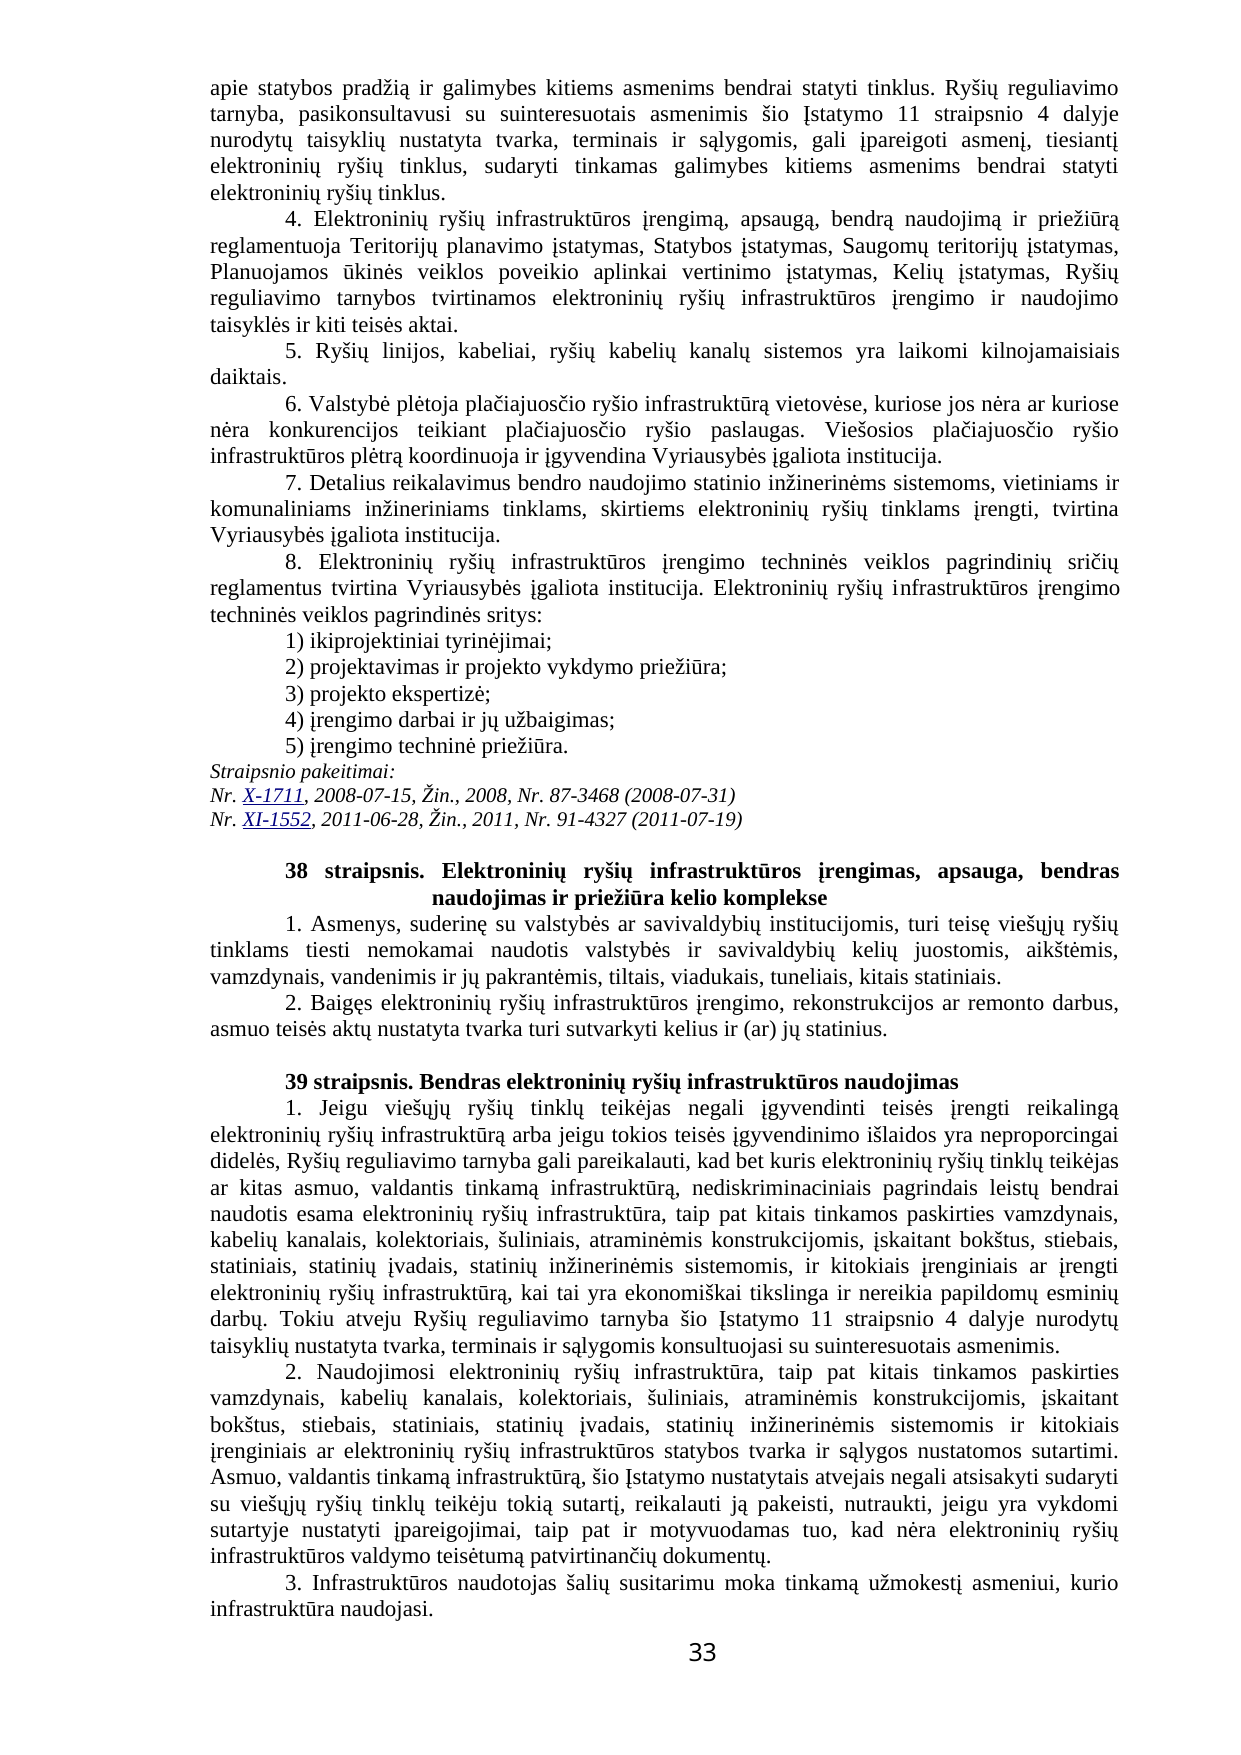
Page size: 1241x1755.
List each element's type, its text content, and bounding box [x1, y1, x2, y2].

text 3) projekto ekspertizė; [210, 680, 1120, 706]
text 39 straipsnis. Bendras elektroninių ryšių infrastruktūros naudojimas [210, 1068, 1120, 1094]
text 4) įrengimo darbai ir jų užbaigimas; [210, 706, 1120, 732]
text 7. Detalius reikalavimus bendro naudojimo statinio inžinerinėms sistemoms, vietiniams ir komunaliniams inžineriniams tinklams, skirtiems elektroninių ryšių tinklams įrengti, tvirtina Vyriausybės įgaliota institucija. [210, 469, 1120, 548]
text 5) įrengimo techninė priežiūra. [210, 732, 1120, 759]
text Straipsnio pakeitimai: [210, 759, 1120, 783]
text Nr. X-1711, 2008-07-15, Žin., 2008, Nr. 87-3468 (2008-07-31) [210, 783, 1120, 807]
text 2. Baigęs elektroninių ryšių infrastruktūros įrengimo, rekonstrukcijos ar remonto darbus, asmuo teisės aktų nustatyta tvarka turi sutvarkyti kelius ir (ar) jų statinius. [210, 989, 1120, 1042]
text 1. Asmenys, suderinę su valstybės ar savivaldybių institucijomis, turi teisę viešųjų ryšių tinklams tiesti nemokamai naudotis valstybės ir savivaldybių kelių juostomis, aikštėmis, vamzdynais, vandenimis ir jų pakrantėmis, tiltais, viadukais, tuneliais, kitais statiniais. [210, 910, 1120, 989]
text 1. Jeigu viešųjų ryšių tinklų teikėjas negali įgyvendinti teisės įrengti reikalingą elektroninių ryšių infrastruktūrą arba jeigu tokios teisės įgyvendinimo išlaidos yra neproporcingai didelės, Ryšių reguliavimo tarnyba gali pareikalauti, kad bet kuris elektroninių ryšių tinklų teikėjas ar kitas asmuo, valdantis tinkamą infrastruktūrą, nediskriminaciniais pagrindais leistų bendrai naudotis esama elektroninių ryšių infrastruktūra, taip pat kitais tinkamos paskirties vamzdynais, kabelių kanalais, kolektoriais, šuliniais, atraminėmis konstrukcijomis, įskaitant bokštus, stiebais, statiniais, statinių įvadais, statinių inžinerinėmis sistemomis, ir kitokiais įrenginiais ar įrengti elektroninių ryšių infrastruktūrą, kai tai yra ekonomiškai tikslinga ir nereikia papildomų esminių darbų. Tokiu atveju Ryšių reguliavimo tarnyba šio Įstatymo 11 straipsnio 4 dalyje nurodytų taisyklių nustatyta tvarka, terminais ir sąlygomis konsultuojasi su suinteresuotais asmenimis. [210, 1094, 1120, 1358]
text Nr. XI-1552, 2011-06-28, Žin., 2011, Nr. 91-4327 (2011-07-19) [210, 807, 1120, 831]
text 3. Infrastruktūros naudotojas šalių susitarimu moka tinkamą užmokestį asmeniui, kurio infrastruktūra naudojasi. [210, 1569, 1120, 1622]
text 5. Ryšių linijos, kabeliai, ryšių kabelių kanalų sistemos yra laikomi kilnojamaisiais daiktais. [210, 337, 1120, 390]
text 4. Elektroninių ryšių infrastruktūros įrengimą, apsaugą, bendrą naudojimą ir priežiūrą reglamentuoja Teritorijų planavimo įstatymas, Statybos įstatymas, Saugomų teritorijų įstatymas, Planuojamos ūkinės veiklos poveikio aplinkai vertinimo įstatymas, Kelių įstatymas, Ryšių reguliavimo tarnybos tvirtinamos elektroninių ryšių infrastruktūros įrengimo ir naudojimo taisyklės ir kiti teisės aktai. [210, 205, 1120, 337]
text 1) ikiprojektiniai tyrinėjimai; [210, 627, 1120, 653]
text 2) projektavimas ir projekto vykdymo priežiūra; [210, 653, 1120, 680]
text 8. Elektroninių ryšių infrastruktūros įrengimo techninės veiklos pagrindinių sričių reglamentus tvirtina Vyriausybės įgaliota institucija. Elektroninių ryšių infrastruktūros įrengimo techninės veiklos pagrindinės sritys: [210, 548, 1120, 627]
text 6. Valstybė plėtoja plačiajuosčio ryšio infrastruktūrą vietovėse, kuriose jos nėra ar kuriose nėra konkurencijos teikiant plačiajuosčio ryšio paslaugas. Viešosios plačiajuosčio ryšio infrastruktūros plėtrą koordinuoja ir įgyvendina Vyriausybės įgaliota institucija. [210, 390, 1120, 469]
text 2. Naudojimosi elektroninių ryšių infrastruktūra, taip pat kitais tinkamos paskirties vamzdynais, kabelių kanalais, kolektoriais, šuliniais, atraminėmis konstrukcijomis, įskaitant bokštus, stiebais, statiniais, statinių įvadais, statinių inžinerinėmis sistemomis ir kitokiais įrenginiais ar elektroninių ryšių infrastruktūros statybos tvarka ir sąlygos nustatomos sutartimi. Asmuo, valdantis tinkamą infrastruktūrą, šio Įstatymo nustatytais atvejais negali atsisakyti sudaryti su viešųjų ryšių tinklų teikėju tokią sutartį, reikalauti ją pakeisti, nutraukti, jeigu yra vykdomi sutartyje nustatyti įpareigojimai, taip pat ir motyvuodamas tuo, kad nėra elektroninių ryšių infrastruktūros valdymo teisėtumą patvirtinančių dokumentų. [210, 1358, 1120, 1569]
text apie statybos pradžią ir galimybes kitiems asmenims bendrai statyti tinklus. Ryšių reguliavimo tarnyba, pasikonsultavusi su suinteresuotais asmenimis šio Įstatymo 11 straipsnio 4 dalyje nurodytų taisyklių nustatyta tvarka, terminais ir sąlygomis, gali įpareigoti asmenį, tiesiantį elektroninių ryšių tinklus, sudaryti tinkamas galimybes kitiems asmenims bendrai statyti elektroninių ryšių tinklus. [210, 73, 1120, 205]
text 38 straipsnis. Elektroninių ryšių infrastruktūros įrengimas, apsauga, bendras naudojimas ir priežiūra kelio komplekse [285, 857, 1120, 910]
